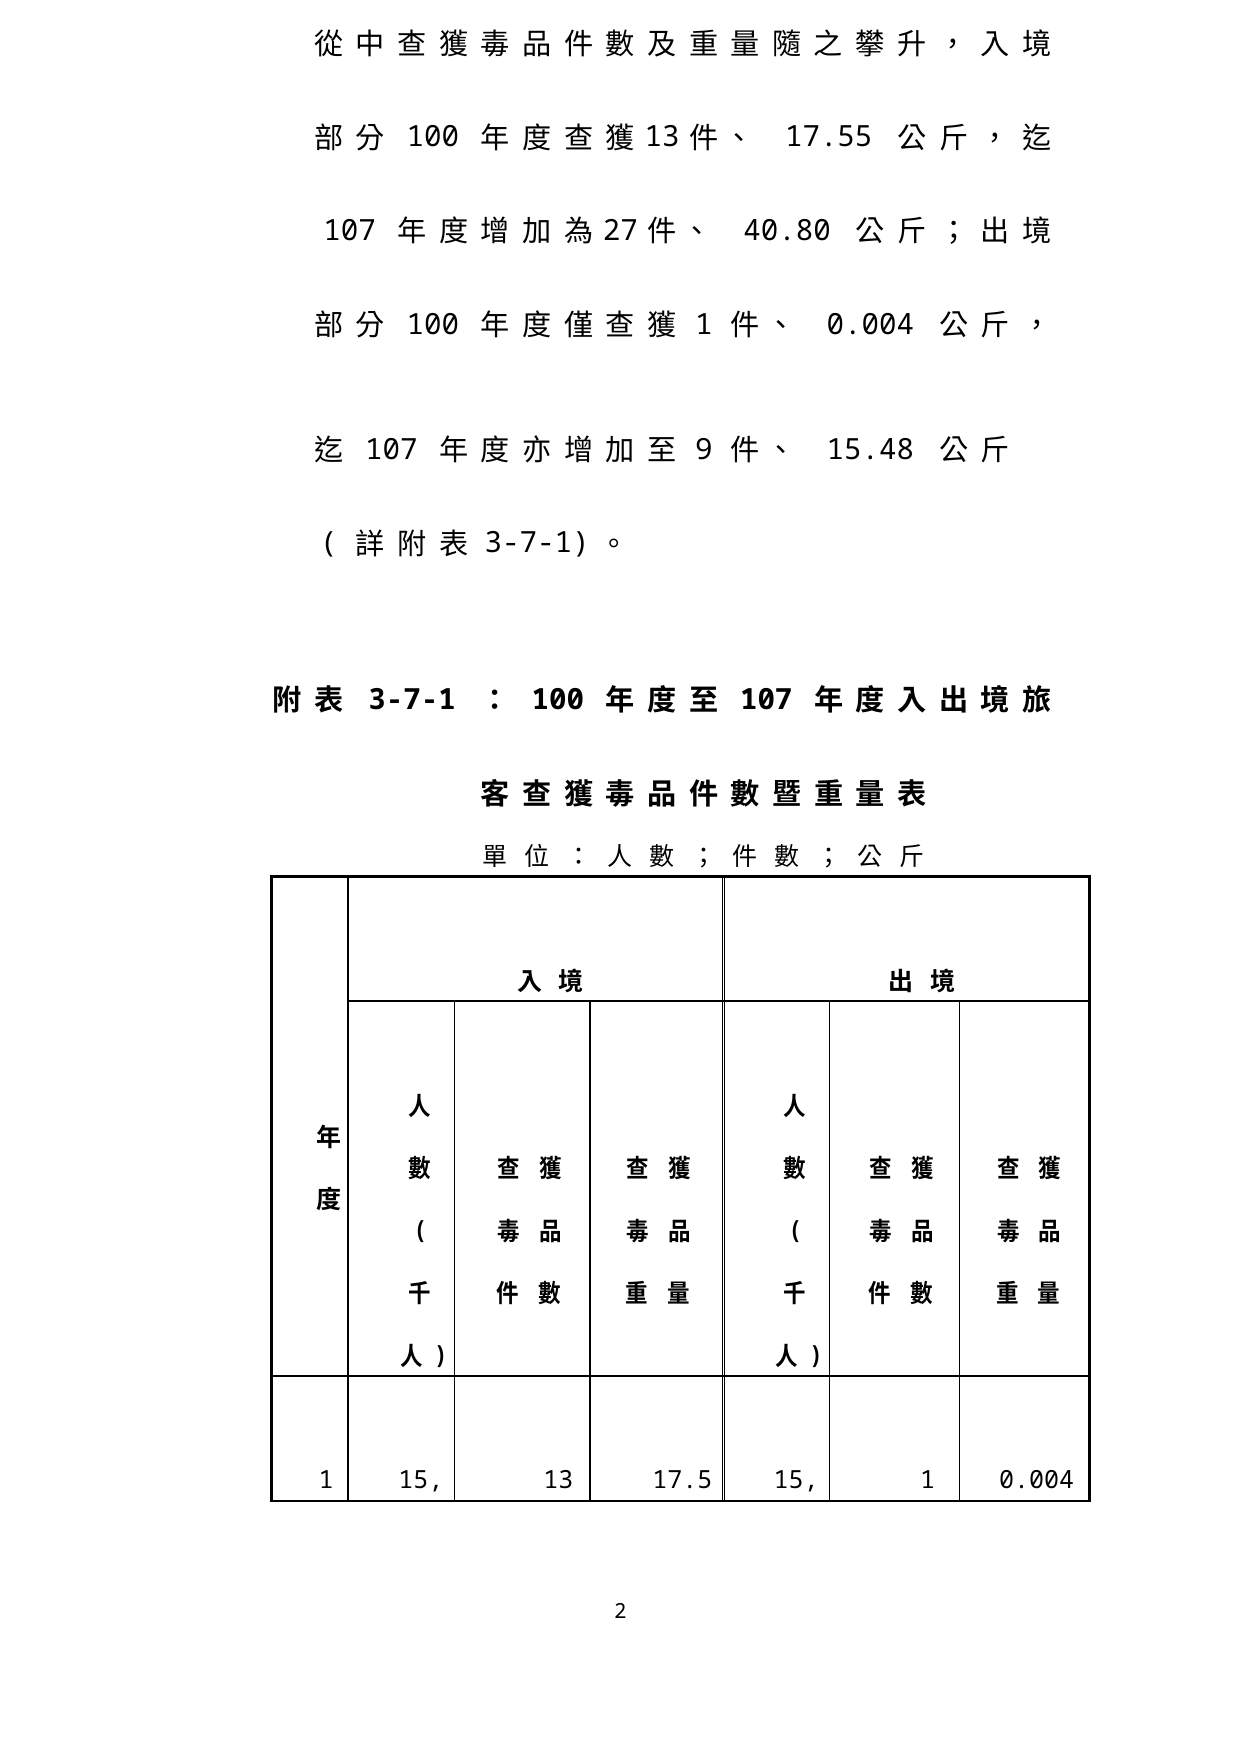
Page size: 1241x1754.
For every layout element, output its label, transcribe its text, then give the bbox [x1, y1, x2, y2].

text 附表3-7-1：100年度至107年度入出境旅客查獲毒品件數暨重量表 單位：人數；件數；公斤 [257, 625, 1058, 875]
table_cell 17.5 [591, 1377, 722, 1500]
table_cell 15, [725, 1377, 829, 1500]
table_header 出境 [725, 878, 1088, 1000]
table_cell 查獲毒品重量 [591, 1002, 722, 1375]
text 我國入、出境旅客人數100年度僅1,562萬餘人、1,555萬餘人，後數年間逐年上升，103年度突破2千萬人，至107年度達2,748萬餘人及2,759萬餘人，從中查獲毒品件數及重量隨之攀升，入境部分100年度查獲13件、17.55公斤，迄107年度增加為27件、40.80公斤；出境部分100年度僅查獲1件、0.004公斤，迄107年度亦增加至9件、15.48公斤(詳附表3-7-1)。 [271, 0, 1058, 562]
table_cell 1 [830, 1377, 959, 1500]
table_cell 0.004 [960, 1377, 1088, 1500]
table_cell 查獲毒品重量 [960, 1002, 1088, 1375]
table_cell 15, [349, 1377, 454, 1500]
table_cell 查獲毒品件數 [455, 1002, 589, 1375]
table_cell 人數(千人) [349, 1002, 454, 1375]
table_header 入境 [349, 878, 722, 1000]
table_header 年度 [273, 878, 347, 1375]
table_cell 1 [273, 1377, 347, 1500]
table_cell 查獲毒品件數 [830, 1002, 959, 1375]
table_cell 13 [455, 1377, 589, 1500]
table_cell 人數(千人) [725, 1002, 829, 1375]
